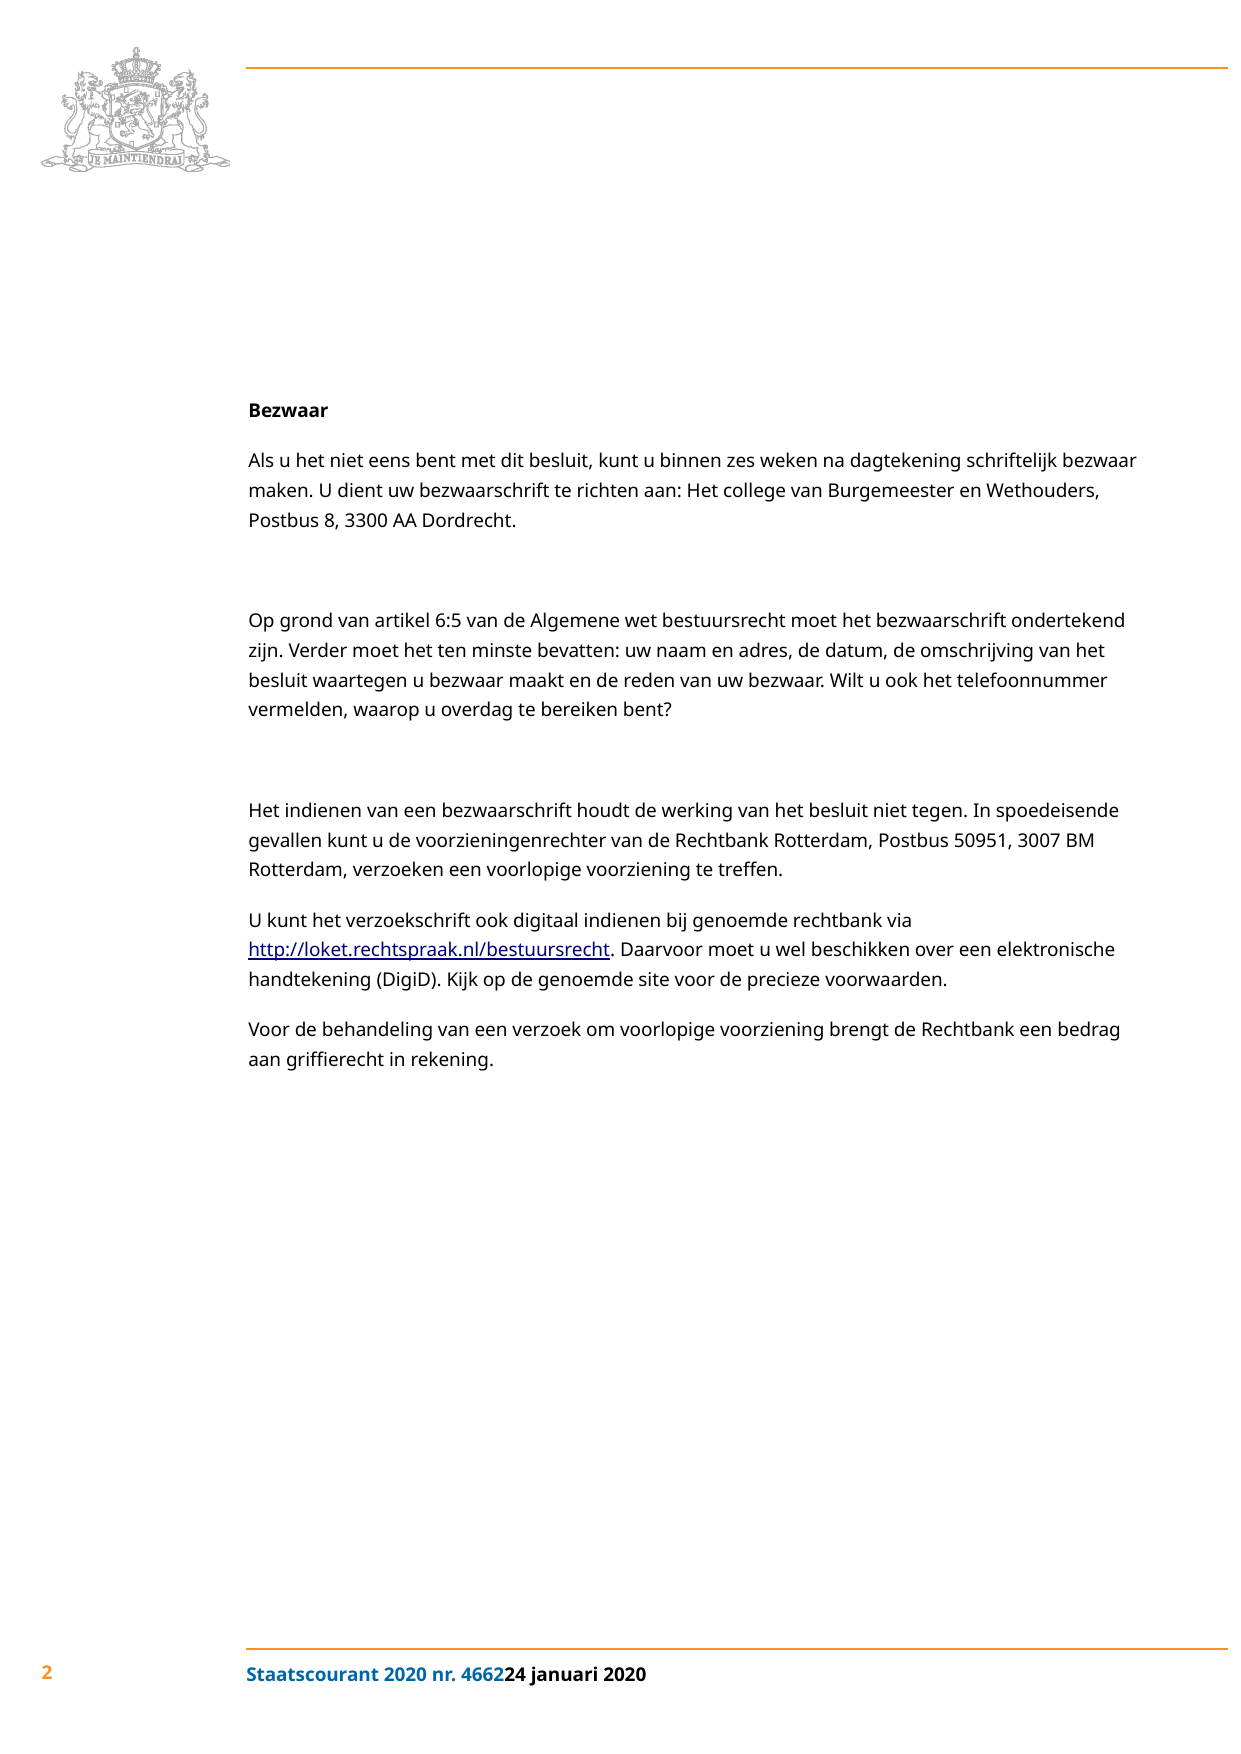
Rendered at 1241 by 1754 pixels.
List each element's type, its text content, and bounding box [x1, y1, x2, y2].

text Op grond van artikel 6:5 van de Algemene wet bestuursrecht moet het bezwaarschrift ondertekend zijn. Verder moet het ten minste bevatten: uw naam en adres, de datum, de omschrijving van het besluit waartegen u bezwaar maakt en de reden van uw bezwaar. Wilt u ook het telefoonnummer vermelden, waarop u overdag te bereiken bent? [248, 608, 1152, 722]
text U kunt het verzoekschrift ook digitaal indienen bij genoemde rechtbank via http://loket.rechtspraak.nl/bestuursrecht. Daarvoor moet u wel beschikken over een elektronische handtekening (DigiD). Kijk op de genoemde site voor de precieze voorwaarden. [248, 907, 1152, 992]
text Voor de behandeling van een verzoek om voorlopige voorziening brengt de Rechtbank een bedrag aan griffierecht in rekening. [248, 1016, 1152, 1072]
text Het indienen van een bezwaarschrift houdt de werking van het besluit niet tegen. In spoedeisende gevallen kunt u de voorzieningenrechter van de Rechtbank Rotterdam, Postbus 50951, 3007 BM Rotterdam, verzoeken een voorlopige voorziening te treffen. [248, 797, 1152, 882]
text Als u het niet eens bent met dit besluit, kunt u binnen zes weken na dagtekening schriftelijk bezwaar maken. U dient uw bezwaarschrift te richten aan: Het college van Burgemeester en Wethouders, Postbus 8, 3300 AA Dordrecht. [248, 448, 1152, 533]
picture [41, 47, 231, 172]
text Bezwaar [248, 397, 1152, 423]
